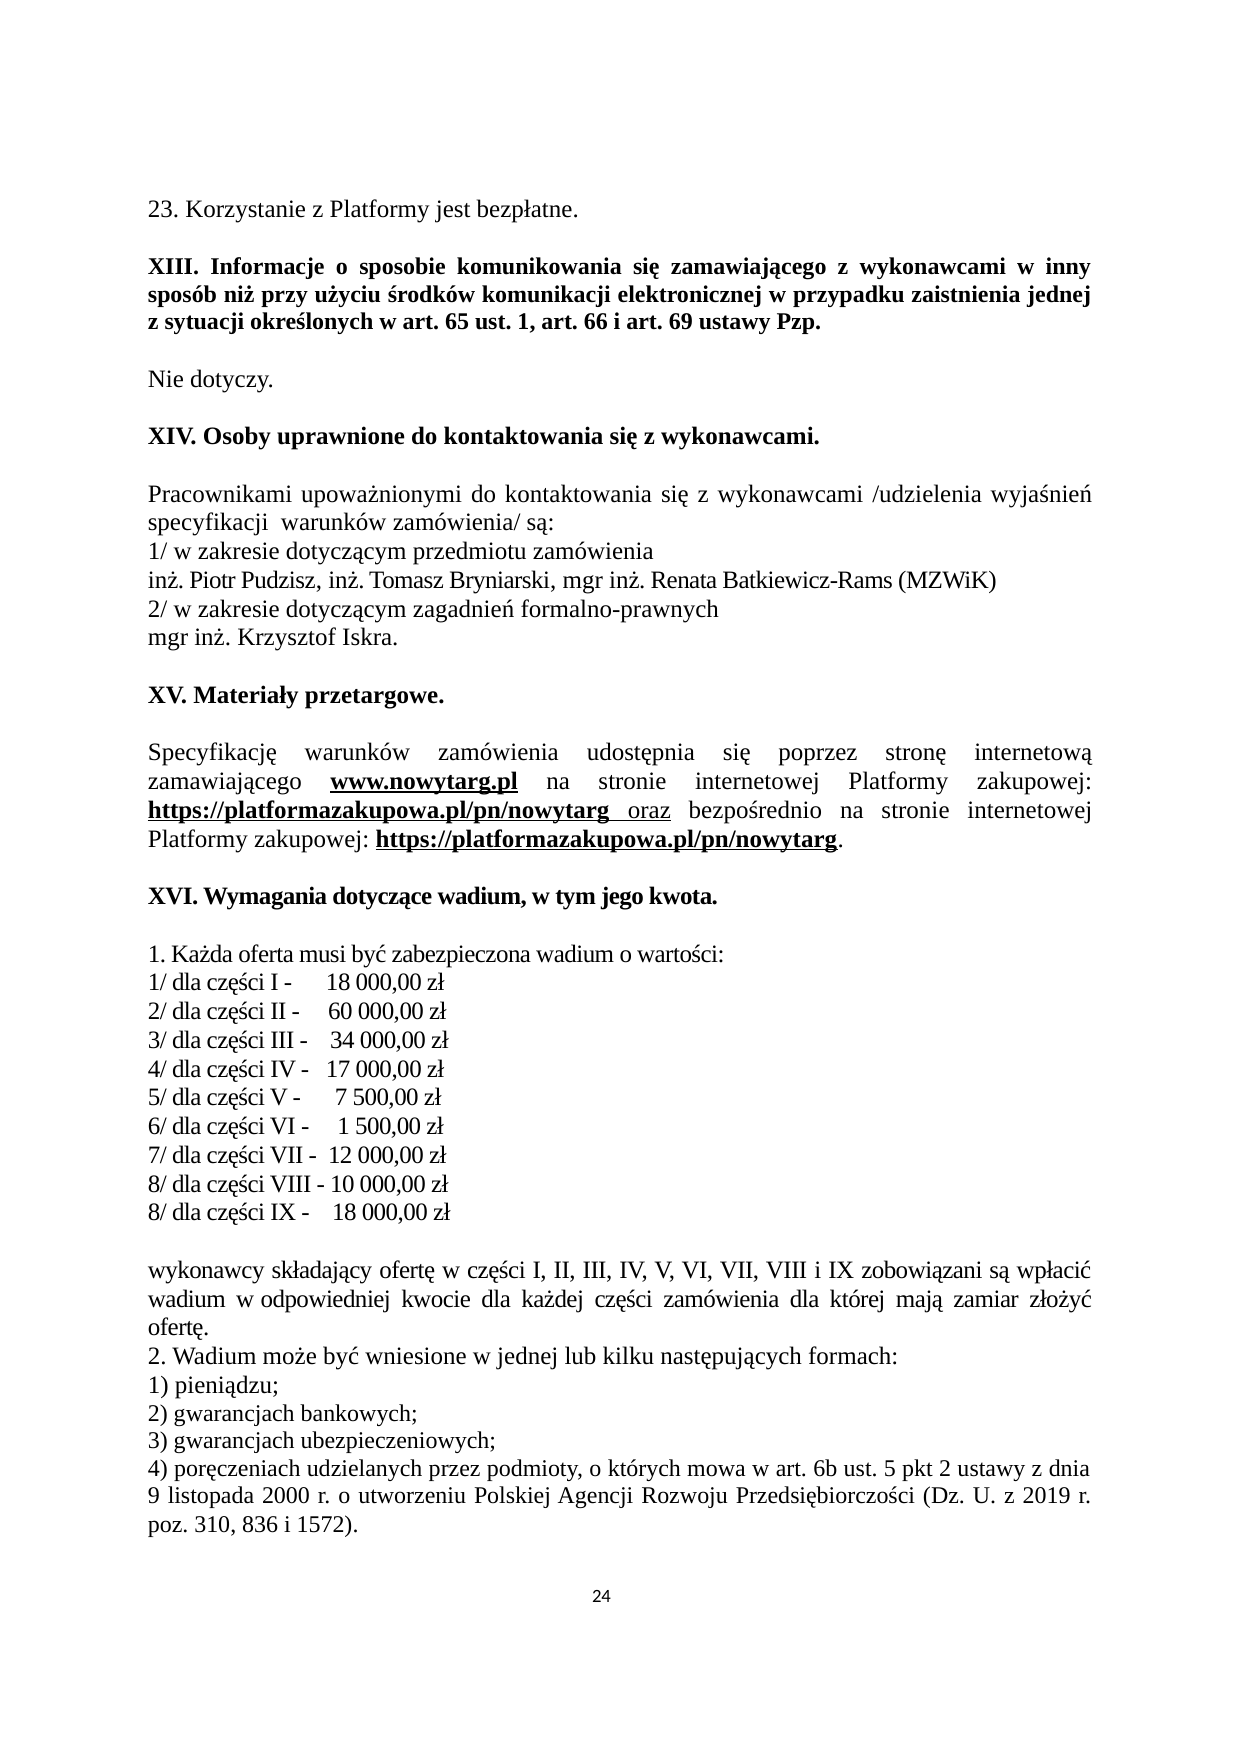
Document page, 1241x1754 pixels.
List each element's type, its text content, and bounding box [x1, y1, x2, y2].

text mgr inż. Krzysztof Iskra. [148, 622, 1093, 651]
text Specyfikację warunków zamówienia udostępnia się poprzez stronę internetową zamawiającego www.nowytarg.pl na stronie internetowej Platformy zakupowej: https://platformazakupowa.pl/pn/nowytarg oraz bezpośrednio na stronie internetowej Platformy zakupowej: https://platformazakupowa.pl/pn/nowytarg. [148, 737, 1093, 852]
text Nie dotyczy. [148, 364, 1093, 392]
text 6/ dla części VI - 1 500,00 zł [148, 1111, 1093, 1140]
text 4/ dla części IV - 17 000,00 zł [148, 1054, 1093, 1082]
text 1/ dla części I - 18 000,00 zł [148, 967, 1093, 996]
text XV. Materiały przetargowe. [148, 680, 1093, 709]
text 1) pieniądzu; [148, 1370, 1093, 1399]
text wykonawcy składający ofertę w części I, II, III, IV, V, VI, VII, VIII i IX zobowiązani są wpłacić wadium w odpowiedniej kwocie dla każdej części zamówienia dla której mają zamiar złożyć ofertę. [148, 1255, 1093, 1341]
text 2) gwarancjach bankowych; [148, 1399, 1093, 1426]
text 8/ dla części VIII - 10 000,00 zł [148, 1169, 1093, 1197]
text Pracownikami upoważnionymi do kontaktowania się z wykonawcami /udzielenia wyjaśnień specyfikacji warunków zamówienia/ są: [148, 479, 1093, 536]
text XIII. Informacje o sposobie komunikowania się zamawiającego z wykonawcami w inny sposób niż przy użyciu środków komunikacji elektronicznej w przypadku zaistnienia jednej z sytuacji określonych w art. 65 ust. 1, art. 66 i art. 69 ustawy Pzp. [148, 252, 1093, 335]
text 7/ dla części VII - 12 000,00 zł [148, 1140, 1093, 1169]
text XIV. Osoby uprawnione do kontaktowania się z wykonawcami. [148, 421, 1093, 450]
text XVI. Wymagania dotyczące wadium, w tym jego kwota. [148, 881, 1093, 910]
text 2/ w zakresie dotyczącym zagadnień formalno-prawnych [148, 594, 1093, 622]
text 8/ dla części IX - 18 000,00 zł [148, 1197, 1093, 1226]
text 23. Korzystanie z Platformy jest bezpłatne. [148, 194, 1093, 223]
text 5/ dla części V - 7 500,00 zł [148, 1082, 1093, 1111]
text inż. Piotr Pudzisz, inż. Tomasz Bryniarski, mgr inż. Renata Batkiewicz-Rams (MZWiK) [148, 565, 1093, 594]
text 2. Wadium może być wniesione w jednej lub kilku następujących formach: [148, 1341, 1093, 1370]
text 1/ w zakresie dotyczącym przedmiotu zamówienia [148, 536, 1093, 565]
text 1. Każda oferta musi być zabezpieczona wadium o wartości: [148, 939, 1093, 967]
text 3) gwarancjach ubezpieczeniowych; [148, 1426, 1093, 1454]
text 2/ dla części II - 60 000,00 zł [148, 996, 1093, 1025]
text 3/ dla części III - 34 000,00 zł [148, 1025, 1093, 1054]
text 4) poręczeniach udzielanych przez podmioty, o których mowa w art. 6b ust. 5 pkt 2 ustawy z dnia 9 listopada 2000 r. o utworzeniu Polskiej Agencji Rozwoju Przedsiębiorczości (Dz. U. z 2019 r. poz. 310, 836 i 1572). [148, 1454, 1093, 1538]
